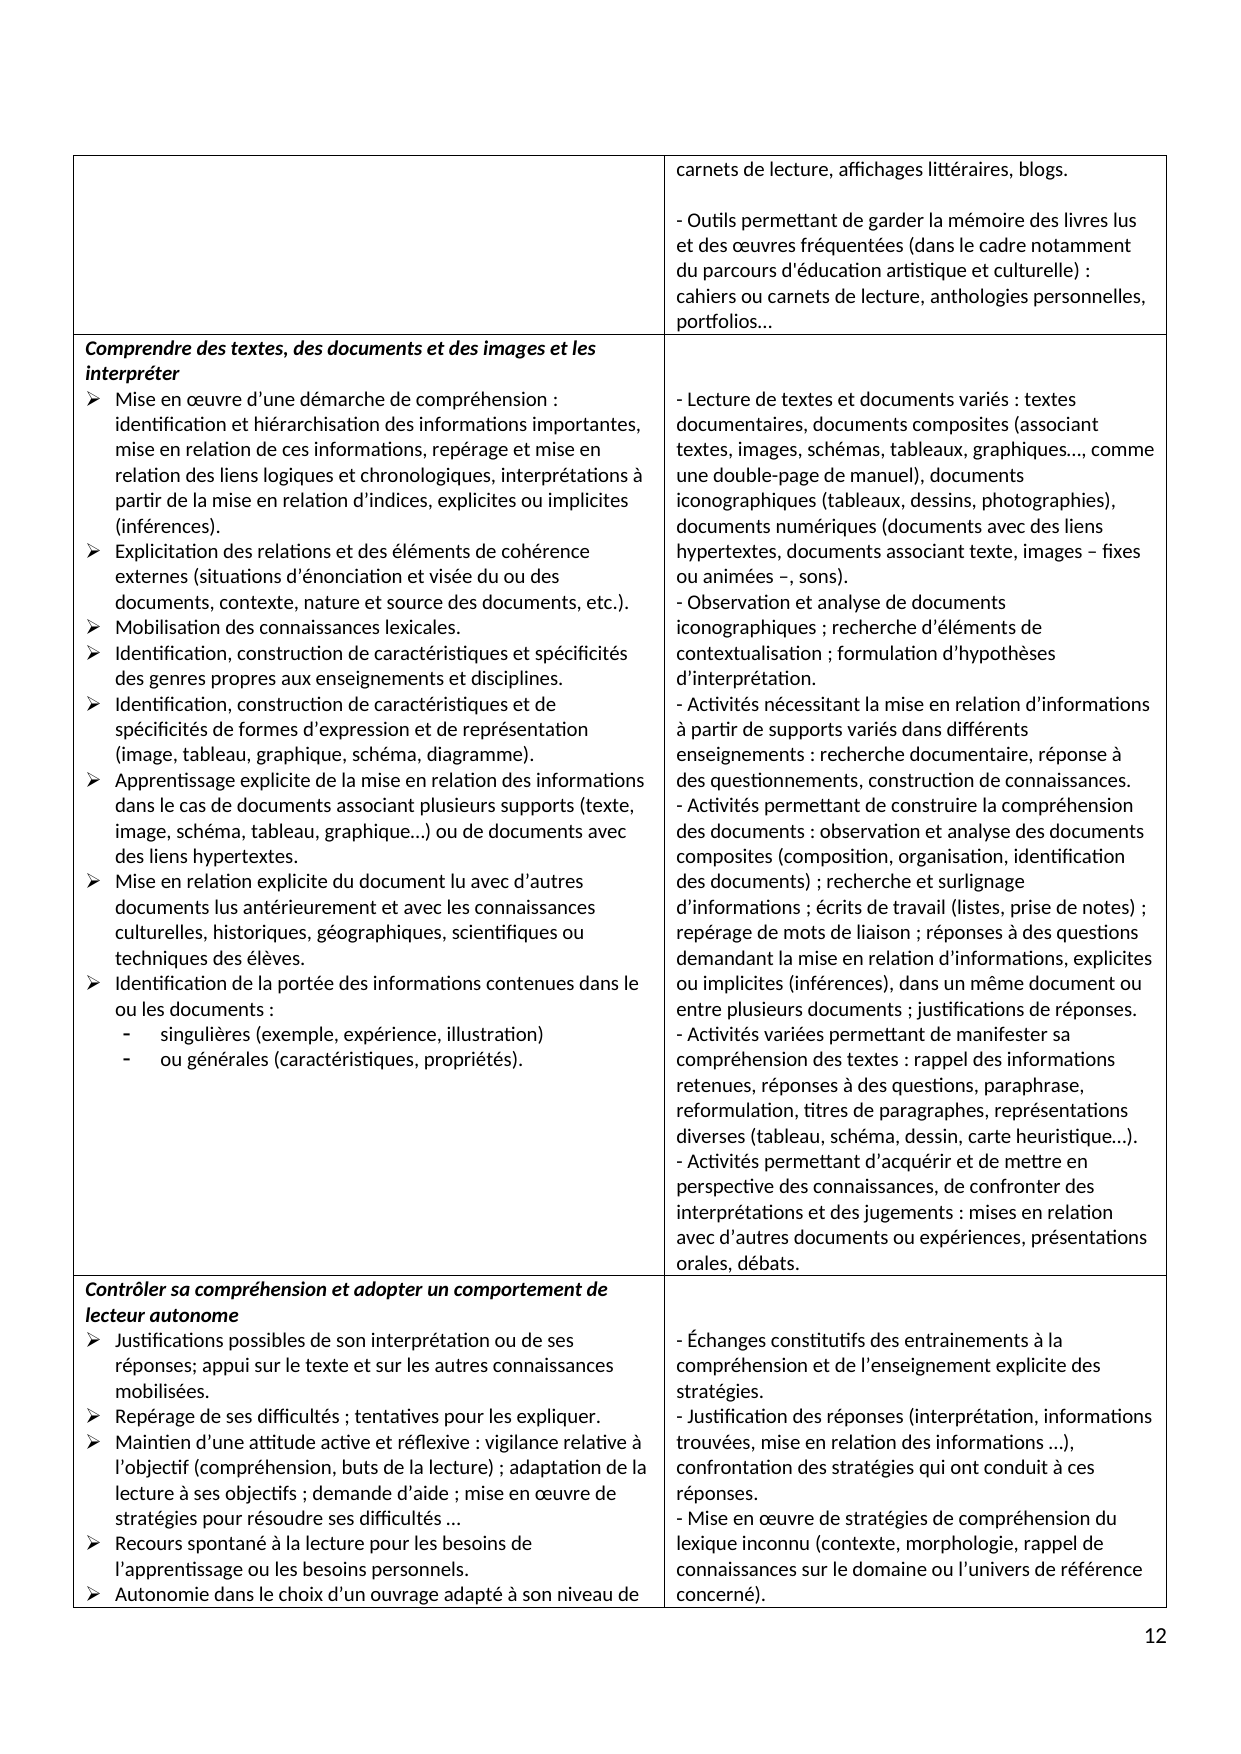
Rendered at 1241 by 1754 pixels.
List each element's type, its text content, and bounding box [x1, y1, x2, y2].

table_cell Comprendre des textes, des documents et des images et les interpréter Mise en œuvre d’une démarche de compréhension : identification et hiérarchisation des informations importantes, mise en relation de ces informations, repérage et mise en relation des liens logiques et chronologiques, interprétations à partir de la mise en relation d’indices, explicites ou implicites (inférences). Explicitation des relations et des éléments de cohérence externes (situations d’énonciation et visée du ou des documents, contexte, nature et source des documents, etc.). Mobilisation des connaissances lexicales. Identification, construction de caractéristiques et spécificités des genres propres aux enseignements et disciplines. Identification, construction de caractéristiques et de spécificités de formes d’expression et de représentation (image, tableau, graphique, schéma, diagramme). Apprentissage explicite de la mise en relation des informations dans le cas de documents associant plusieurs supports (texte, image, schéma, tableau, graphique…) ou de documents avec des liens hypertextes. Mise en relation explicite du document lu avec d’autres documents lus antérieurement et avec les connaissances culturelles, historiques, géographiques, scientifiques ou techniques des élèves. Identification de la portée des informations contenues dans le ou les documents : singulières (exemple, expérience, illustration) ou générales (caractéristiques, propriétés). [74, 335, 664, 1275]
table_cell Contrôler sa compréhension et adopter un comportement de lecteur autonome Justifications possibles de son interprétation ou de ses réponses; appui sur le texte et sur les autres connaissances mobilisées. Repérage de ses difficultés ; tentatives pour les expliquer. Maintien d’une attitude active et réflexive : vigilance relative à l’objectif (compréhension, buts de la lecture) ; adaptation de la lecture à ses objectifs ; demande d’aide ; mise en œuvre de stratégies pour résoudre ses difficultés … Recours spontané à la lecture pour les besoins de l’apprentissage ou les besoins personnels. Autonomie dans le choix d’un ouvrage adapté à son niveau de [74, 1276, 664, 1607]
table_cell [74, 156, 664, 334]
table_cell carnets de lecture, affichages littéraires, blogs. - Outils permettant de garder la mémoire des livres lus et des œuvres fréquentées (dans le cadre notamment du parcours d'éducation artistique et culturelle) : cahiers ou carnets de lecture, anthologies personnelles, portfolios… [665, 156, 1166, 334]
table_cell - Échanges constitutifs des entrainements à la compréhension et de l’enseignement explicite des stratégies. - Justification des réponses (interprétation, informations trouvées, mise en relation des informations …), confrontation des stratégies qui ont conduit à ces réponses. - Mise en œuvre de stratégies de compréhension du lexique inconnu (contexte, morphologie, rappel de connaissances sur le domaine ou l’univers de référence concerné). [665, 1276, 1166, 1607]
table_cell - Lecture de textes et documents variés : textes documentaires, documents composites (associant textes, images, schémas, tableaux, graphiques…, comme une double-page de manuel), documents iconographiques (tableaux, dessins, photographies), documents numériques (documents avec des liens hypertextes, documents associant texte, images – fixes ou animées –, sons). - Observation et analyse de documents iconographiques ; recherche d’éléments de contextualisation ; formulation d’hypothèses d’interprétation. - Activités nécessitant la mise en relation d’informations à partir de supports variés dans différents enseignements : recherche documentaire, réponse à des questionnements, construction de connaissances. - Activités permettant de construire la compréhension des documents : observation et analyse des documents composites (composition, organisation, identification des documents) ; recherche et surlignage d’informations ; écrits de travail (listes, prise de notes) ; repérage de mots de liaison ; réponses à des questions demandant la mise en relation d’informations, explicites ou implicites (inférences), dans un même document ou entre plusieurs documents ; justifications de réponses. - Activités variées permettant de manifester sa compréhension des textes : rappel des informations retenues, réponses à des questions, paraphrase, reformulation, titres de paragraphes, représentations diverses (tableau, schéma, dessin, carte heuristique…). - Activités permettant d’acquérir et de mettre en perspective des connaissances, de confronter des interprétations et des jugements : mises en relation avec d’autres documents ou expériences, présentations orales, débats. [665, 335, 1166, 1275]
